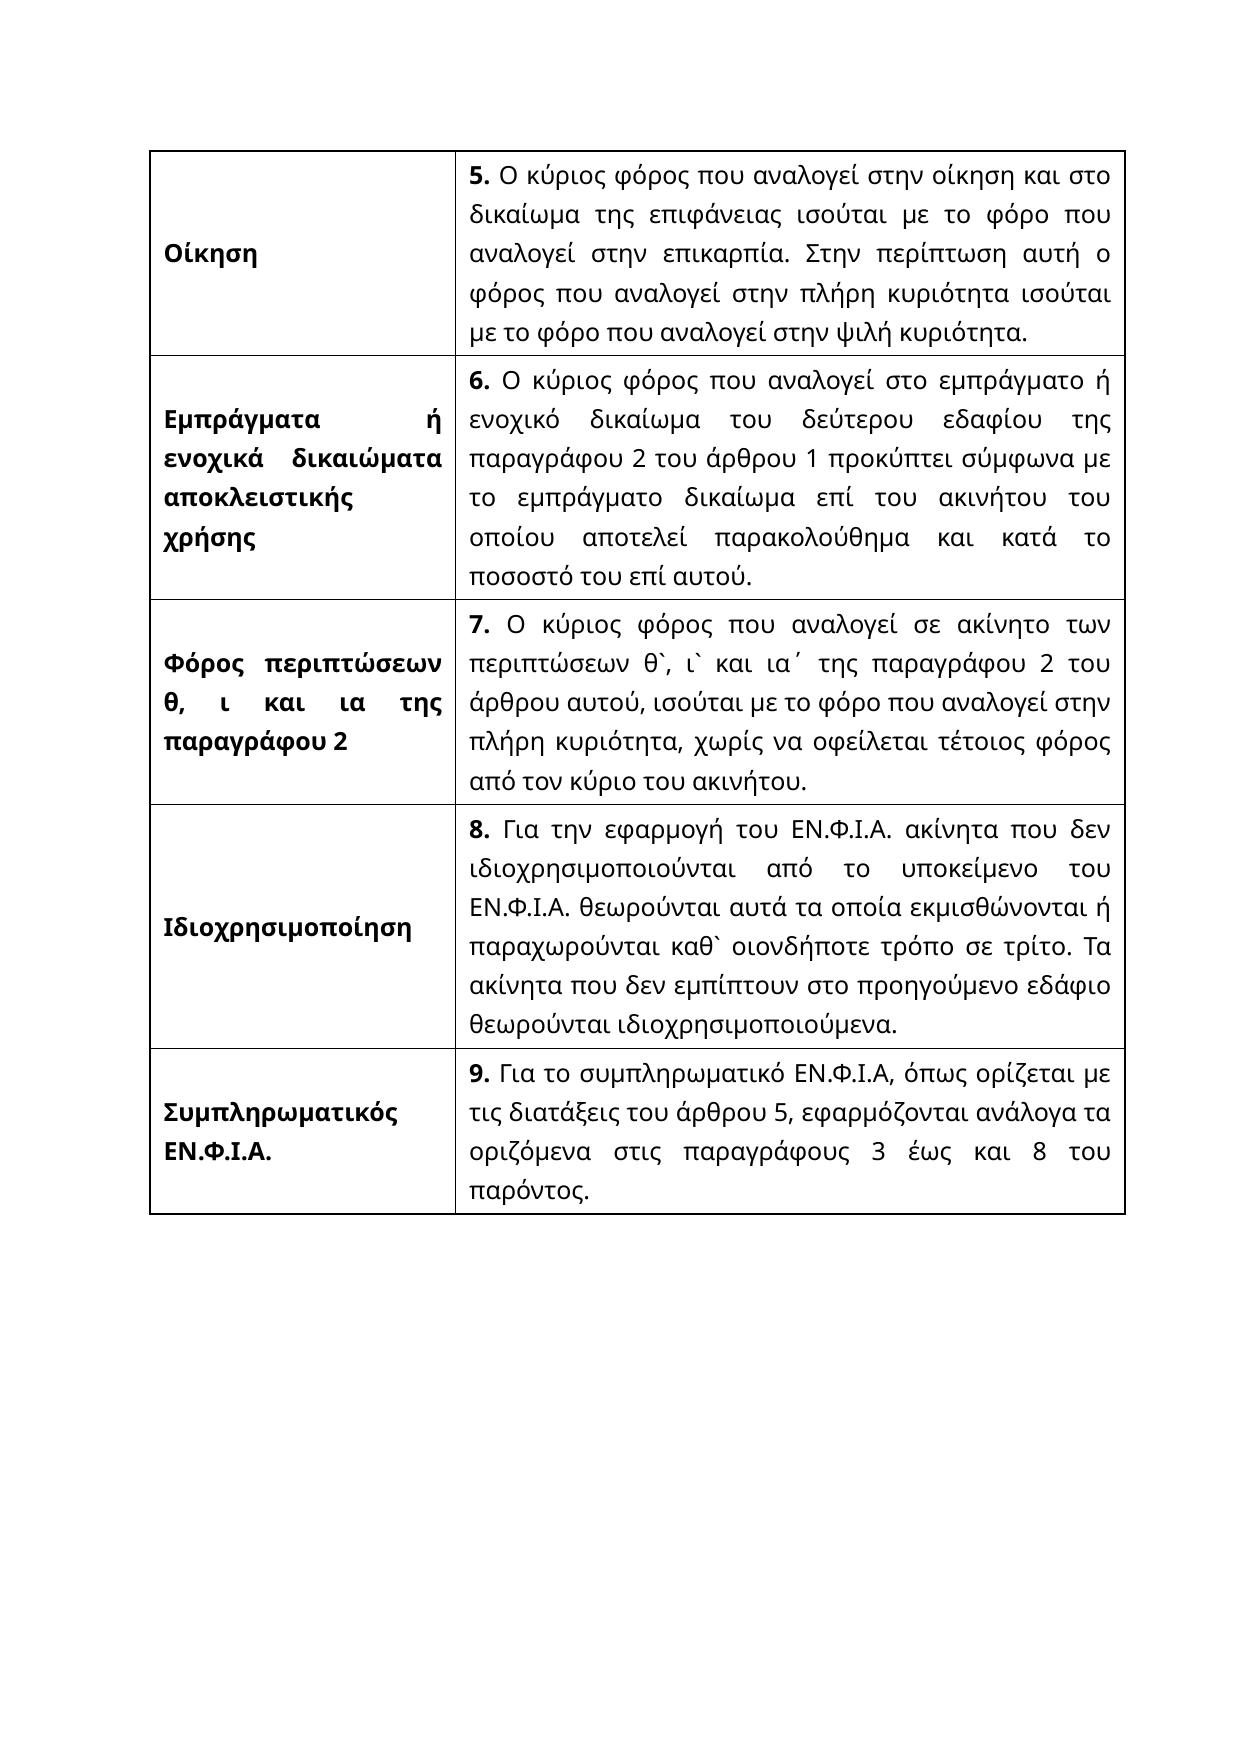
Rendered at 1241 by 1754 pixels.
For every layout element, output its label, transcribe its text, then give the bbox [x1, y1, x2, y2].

table_cell Οίκηση [151, 152, 455, 355]
table_cell 7. Ο κύριος φόρος που αναλογεί σε ακίνητο των περιπτώσεων θ`, ι` και ια΄ της παραγράφου 2 του άρθρου αυτού, ισούται με το φόρο που αναλογεί στην πλήρη κυριότητα, χωρίς να οφείλεται τέτοιος φόρος από τον κύριο του ακινήτου. [456, 600, 1124, 803]
table_cell Ιδιοχρησιμοποίηση [151, 805, 455, 1047]
table_cell 9. Για το συμπληρωματικό ΕΝ.Φ.Ι.Α, όπως ορίζεται με τις διατάξεις του άρθρου 5, εφαρμόζονται ανάλογα τα οριζόμενα στις παραγράφους 3 έως και 8 του παρόντος. [456, 1049, 1124, 1213]
table_cell 6. Ο κύριος φόρος που αναλογεί στο εμπράγματο ή ενοχικό δικαίωμα του δεύτερου εδαφίου της παραγράφου 2 του άρθρου 1 προκύπτει σύμφωνα με το εμπράγματο δικαίωμα επί του ακινήτου του οποίου αποτελεί παρακολούθημα και κατά το ποσοστό του επί αυτού. [456, 356, 1124, 599]
table_cell 5. Ο κύριος φόρος που αναλογεί στην οίκηση και στο δικαίωμα της επιφάνειας ισούται με το φόρο που αναλογεί στην επικαρπία. Στην περίπτωση αυτή ο φόρος που αναλογεί στην πλήρη κυριότητα ισούται με το φόρο που αναλογεί στην ψιλή κυριότητα. [456, 152, 1124, 355]
table_cell Συμπληρωματικός ΕΝ.Φ.Ι.Α. [151, 1049, 455, 1213]
table_cell Εμπράγματα ή ενοχικά δικαιώματα αποκλειστικής χρήσης [151, 356, 455, 599]
table_cell 8. Για την εφαρμογή του ΕΝ.Φ.Ι.Α. ακίνητα που δεν ιδιοχρησιμοποιούνται από το υποκείμενο του ΕΝ.Φ.Ι.Α. θεωρούνται αυτά τα οποία εκμισθώνονται ή παραχωρούνται καθ` οιονδήποτε τρόπο σε τρίτο. Τα ακίνητα που δεν εμπίπτουν στο προηγούμενο εδάφιο θεωρούνται ιδιοχρησιμοποιούμενα. [456, 805, 1124, 1047]
table_cell Φόρος περιπτώσεων θ, ι και ια της παραγράφου 2 [151, 600, 455, 803]
